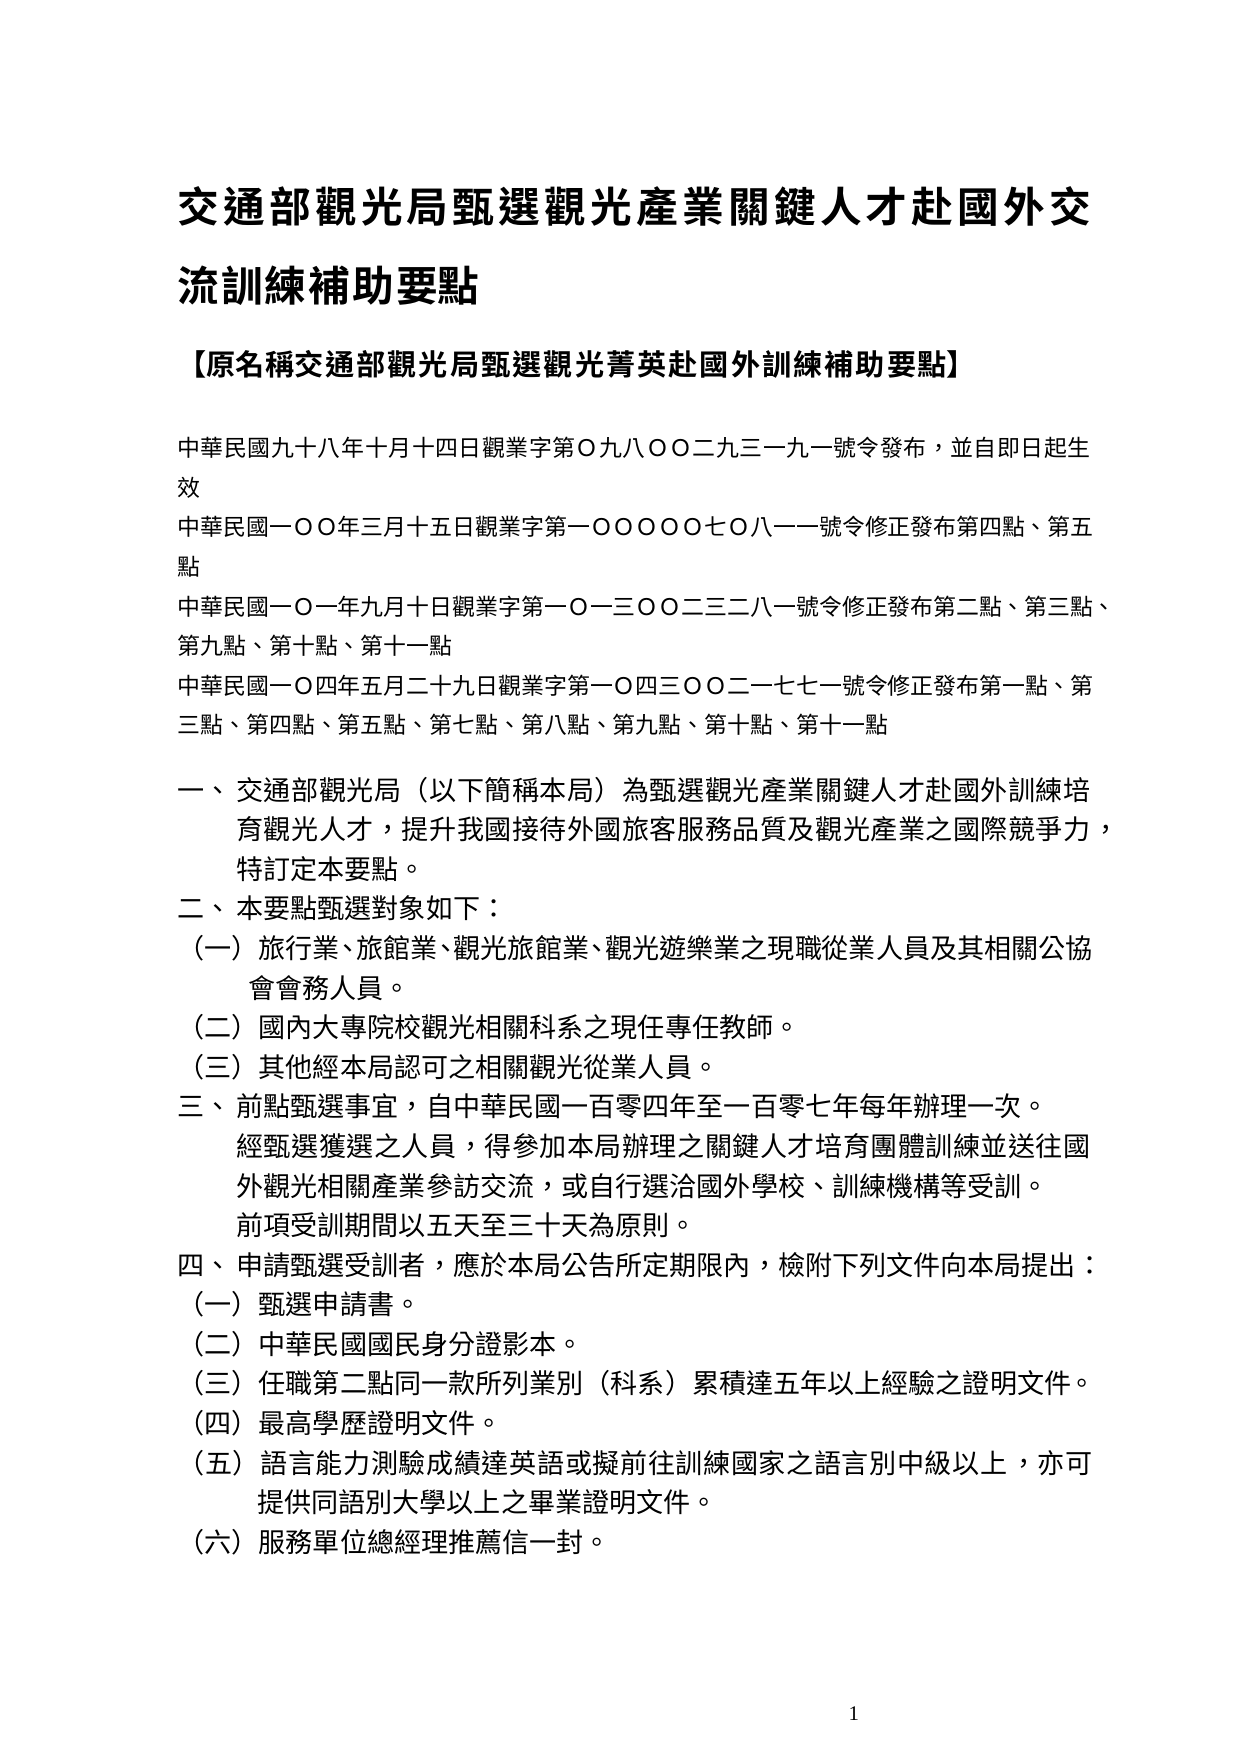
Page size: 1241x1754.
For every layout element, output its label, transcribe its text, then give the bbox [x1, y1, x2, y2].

list 申請甄選受訓者，應於本局公告所定期限內，檢附下列文件向本局提出： [177, 1244, 1092, 1283]
text （一）甄選申請書。 [177, 1283, 1092, 1323]
text 前項受訓期間以五天至三十天為原則。 [236, 1204, 1092, 1244]
text （三）其他經本局認可之相關觀光從業人員。 [177, 1046, 1092, 1085]
text 中華民國一Ｏ一年九月十日觀業字第一Ｏ一三ＯＯ二三二八一號令修正發布第二點、第三點、第九點、第十點、第十一點 [177, 585, 1092, 664]
text 中華民國一ＯＯ年三月十五日觀業字第一ＯＯＯＯＯ七Ｏ八一一號令修正發布第四點、第五點 [177, 506, 1092, 585]
text （四）最高學歷證明文件。 [177, 1402, 1092, 1442]
list 交通部觀光局（以下簡稱本局）為甄選觀光產業關鍵人才赴國外訓練培育觀光人才，提升我國接待外國旅客服務品質及觀光產業之國際競爭力，特訂定本要點。 [177, 769, 1092, 887]
text （二）國內大專院校觀光相關科系之現任專任教師。 [177, 1006, 1092, 1046]
text 中華民國九十八年十月十四日觀業字第Ｏ九八ＯＯ二九三一九一號令發布，並自即日起生效 [177, 427, 1092, 506]
text （二）中華民國國民身分證影本。 [177, 1323, 1092, 1362]
text 【原名稱交通部觀光局甄選觀光菁英赴國外訓練補助要點】 [177, 323, 1092, 402]
text 經甄選獲選之人員，得參加本局辦理之關鍵人才培育團體訓練並送往國外觀光相關產業參訪交流，或自行選洽國外學校、訓練機構等受訓。 [236, 1125, 1092, 1204]
text 交通部觀光局甄選觀光產業關鍵人才赴國外交流訓練補助要點 [177, 164, 1092, 323]
list 前點甄選事宜，自中華民國一百零四年至一百零七年每年辦理一次。 [177, 1085, 1092, 1125]
list 本要點甄選對象如下： [177, 887, 1092, 927]
text （六）服務單位總經理推薦信一封。 [177, 1521, 1092, 1560]
text 中華民國一Ｏ四年五月二十九日觀業字第一Ｏ四三ＯＯ二一七七一號令修正發布第一點、第三點、第四點、第五點、第七點、第八點、第九點、第十點、第十一點 [177, 664, 1092, 744]
text （五）語言能力測驗成績達英語或擬前往訓練國家之語言別中級以上，亦可提供同語別大學以上之畢業證明文件。 [177, 1442, 1092, 1521]
text （三）任職第二點同一款所列業別（科系）累積達五年以上經驗之證明文件。 [177, 1362, 1092, 1402]
text （一）旅行業、旅館業、觀光旅館業、觀光遊樂業之現職從業人員及其相關公協會會務人員。 [177, 927, 1092, 1006]
